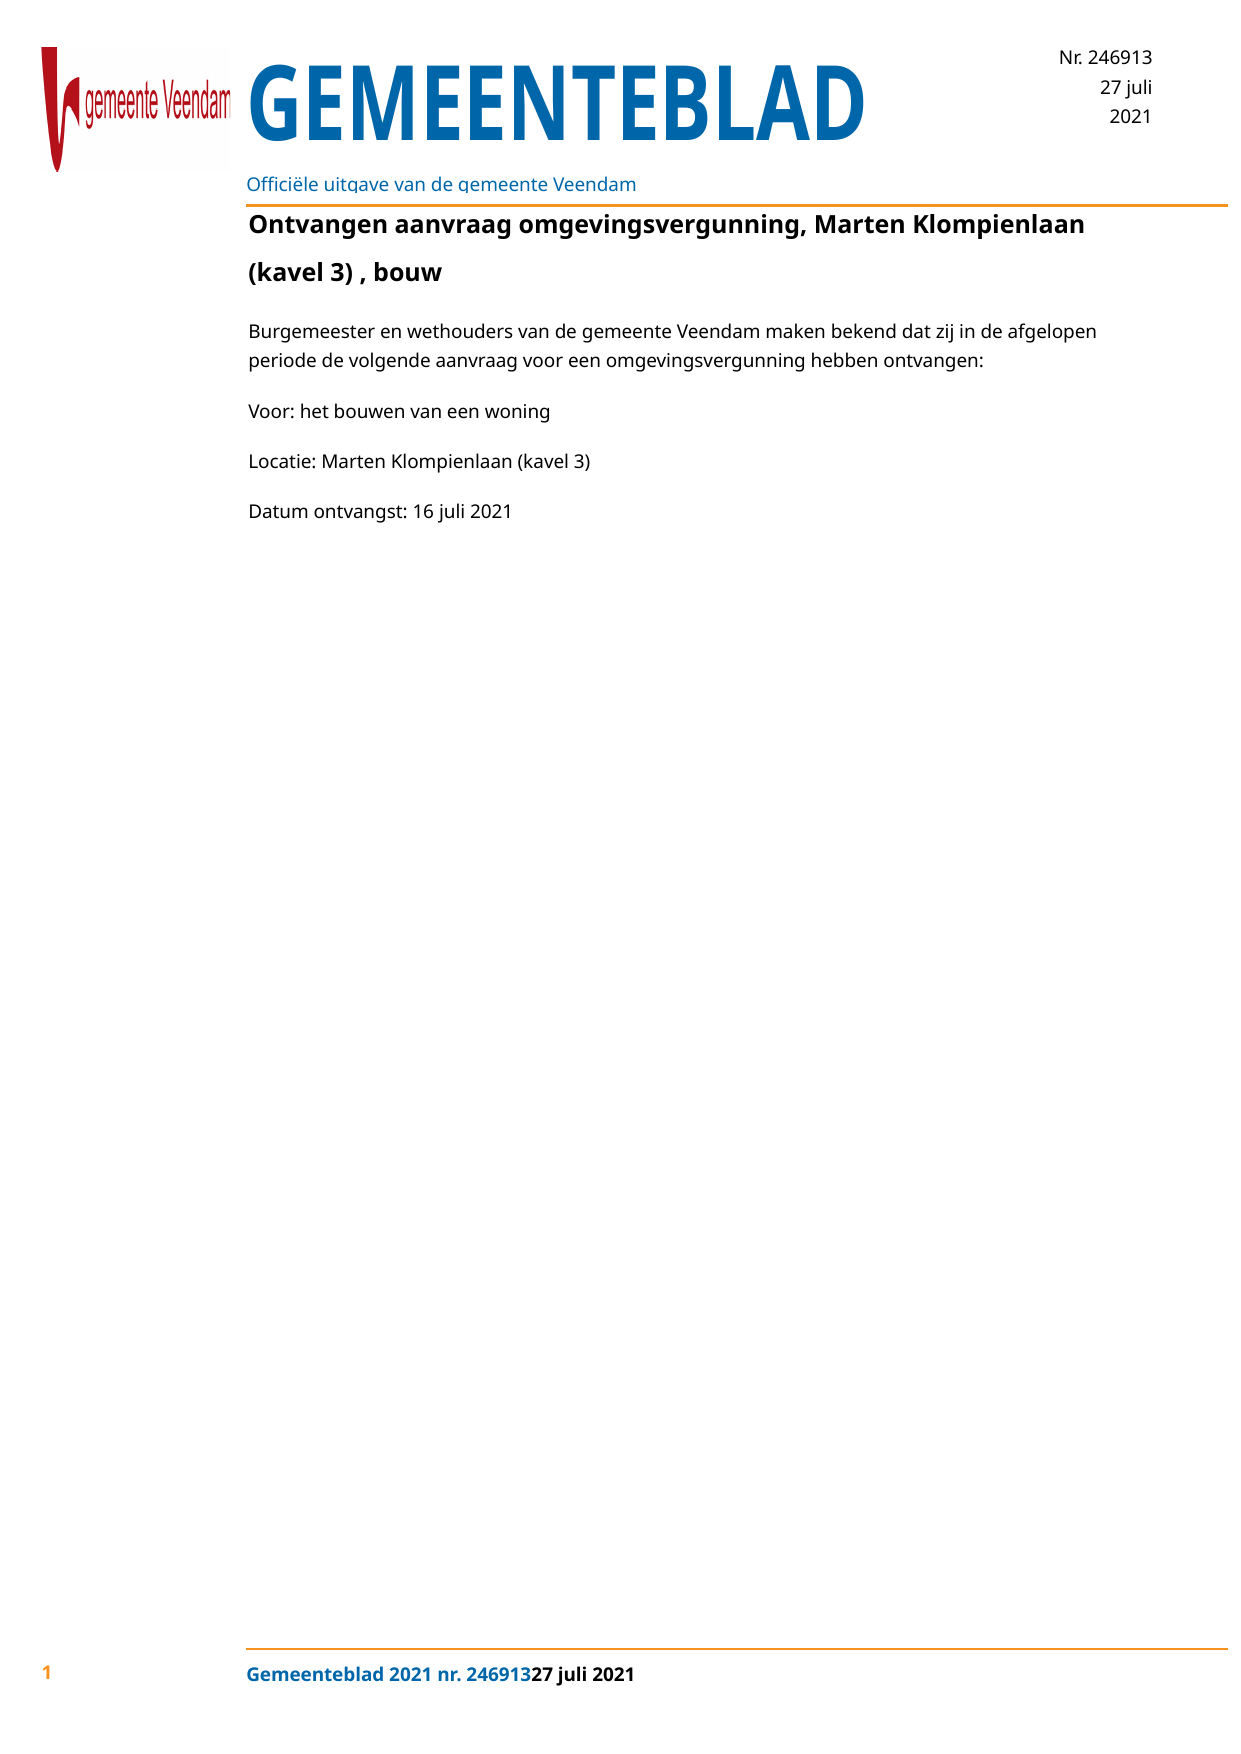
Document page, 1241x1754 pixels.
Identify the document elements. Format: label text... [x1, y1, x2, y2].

text Locatie: Marten Klompienlaan (kavel 3) [248, 448, 1152, 474]
text Datum ontvangst: 16 juli 2021 [248, 499, 1152, 524]
text Voor: het bouwen van een woning [248, 398, 1152, 424]
picture [41, 47, 231, 172]
text Ontvangen aanvraag omgevingsvergunning, Marten Klompienlaan (kavel 3) , bouw [248, 207, 1152, 288]
text Burgemeester en wethouders van de gemeente Veendam maken bekend dat zij in de afgelopen periode de volgende aanvraag voor een omgevingsvergunning hebben ontvangen: [248, 318, 1152, 373]
